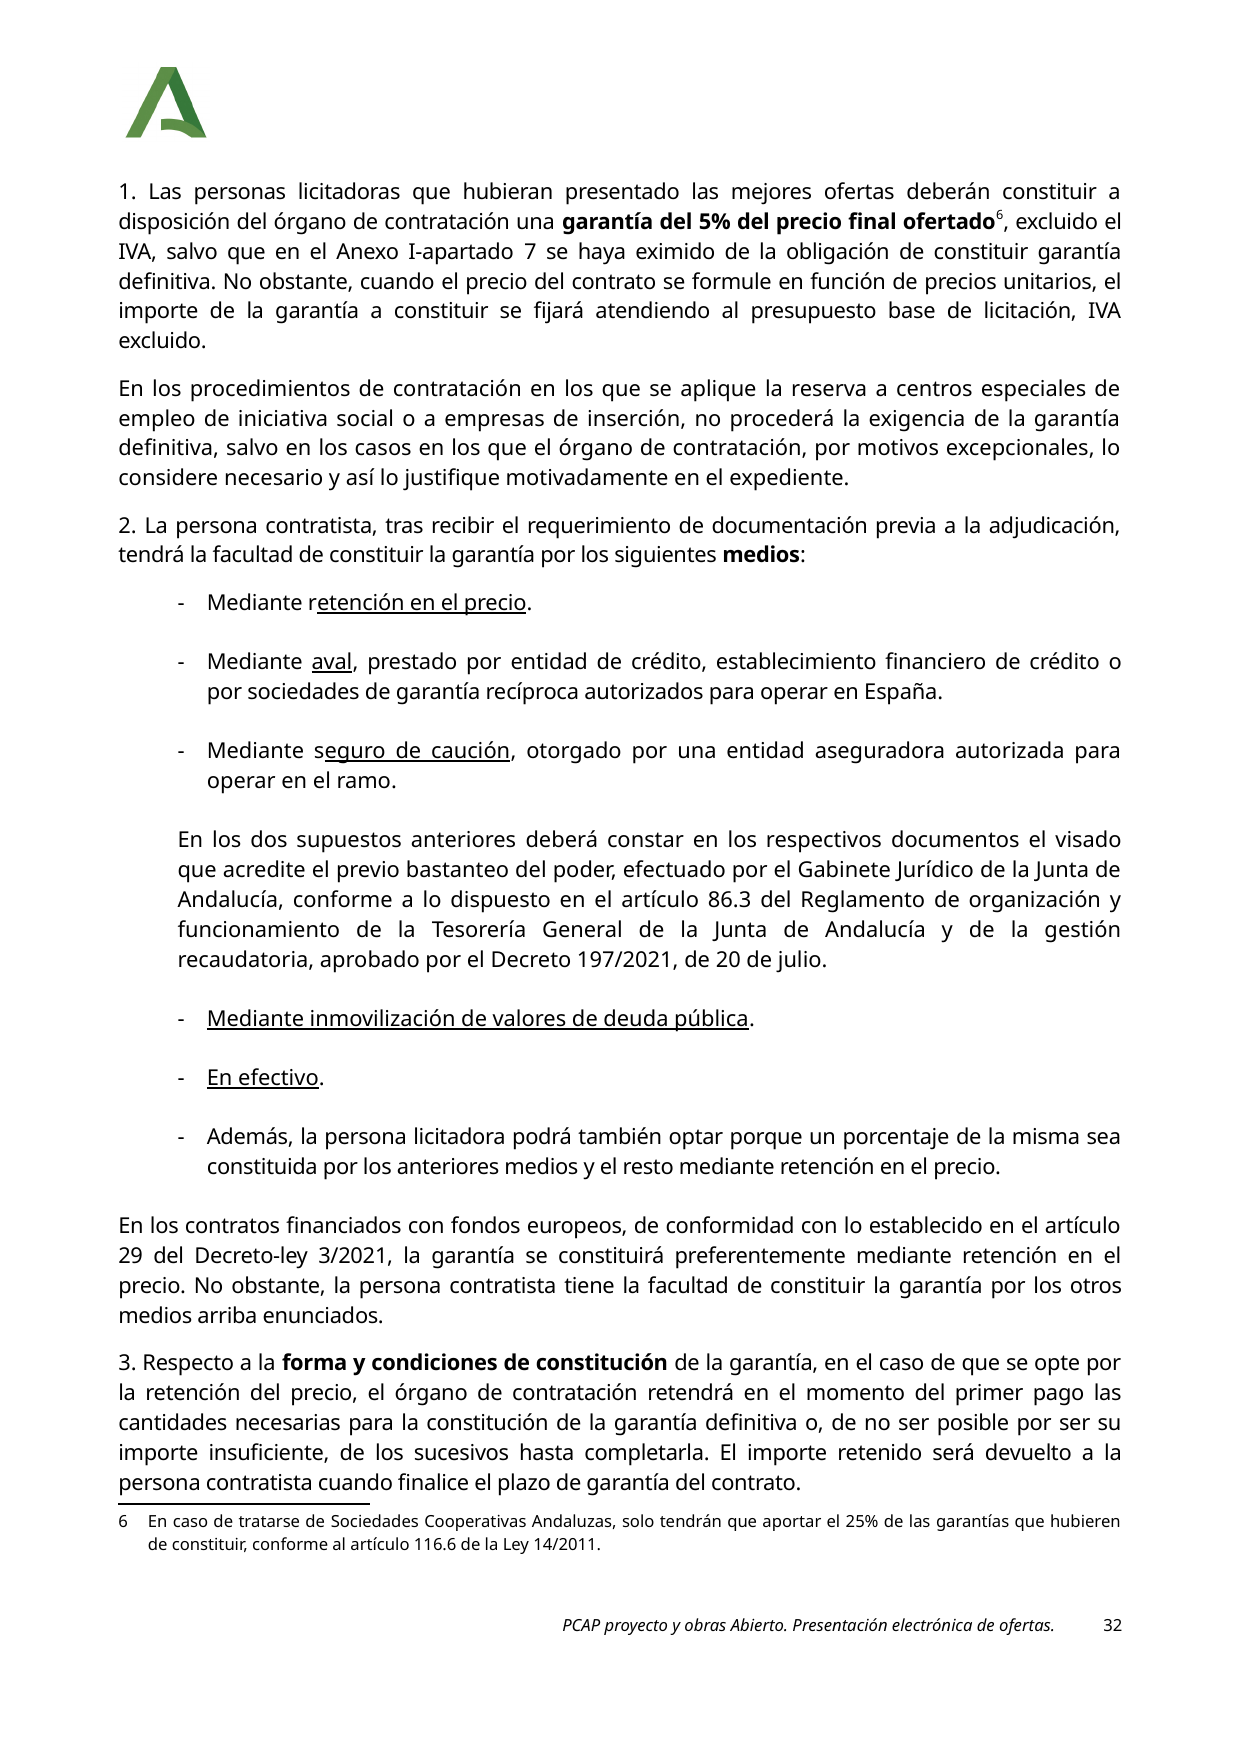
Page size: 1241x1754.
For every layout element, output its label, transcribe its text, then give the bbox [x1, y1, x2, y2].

text 2. La persona contratista, tras recibir el requerimiento de documentación previa a la adjudicación, tendrá la facultad de constituir la garantía por los siguientes medios: [118, 510, 1122, 569]
text - Mediante aval, prestado por entidad de crédito, establecimiento financiero de crédito o por sociedades de garantía recíproca autorizados para operar en España. [177, 646, 1122, 706]
text - Mediante retención en el precio. [177, 587, 1122, 617]
text - Además, la persona licitadora podrá también optar porque un porcentaje de la misma sea constituida por los anteriores medios y el resto mediante retención en el precio. [177, 1121, 1122, 1181]
text - En efectivo. [177, 1062, 1122, 1092]
text 3. Respecto a la forma y condiciones de constitución de la garantía, en el caso de que se opte por la retención del precio, el órgano de contratación retendrá en el momento del primer pago las cantidades necesarias para la constitución de la garantía definitiva o, de no ser posible por ser su importe insuficiente, de los sucesivos hasta completarla. El importe retenido será devuelto a la persona contratista cuando finalice el plazo de garantía del contrato. [118, 1347, 1122, 1496]
text - Mediante seguro de caución, otorgado por una entidad aseguradora autorizada para operar en el ramo. [177, 735, 1122, 795]
text En los contratos financiados con fondos europeos, de conformidad con lo establecido en el artículo 29 del Decreto-ley 3/2021, la garantía se constituirá preferentemente mediante retención en el precio. No obstante, la persona contratista tiene la facultad de constituir la garantía por los otros medios arriba enunciados. [118, 1210, 1122, 1329]
picture [121, 62, 210, 142]
text 1. Las personas licitadoras que hubieran presentado las mejores ofertas deberán constituir a disposición del órgano de contratación una garantía del 5% del precio final ofertado, excluido el IVA, salvo que en el Anexo I-apartado 7 se haya eximido de la obligación de constituir garantía definitiva. No obstante, cuando el precio del contrato se formule en función de precios unitarios, el importe de la garantía a constituir se fijará atendiendo al presupuesto base de licitación, IVA excluido. [118, 176, 1122, 355]
text En los dos supuestos anteriores deberá constar en los respectivos documentos el visado que acredite el previo bastanteo del poder, efectuado por el Gabinete Jurídico de la Junta de Andalucía, conforme a lo dispuesto en el artículo 86.3 del Reglamento de organización y funcionamiento de la Tesorería General de la Junta de Andalucía y de la gestión recaudatoria, aprobado por el Decreto 197/2021, de 20 de julio. [177, 824, 1122, 973]
text - Mediante inmovilización de valores de deuda pública. [177, 1003, 1122, 1033]
text En caso de tratarse de Sociedades Cooperativas Andaluzas, solo tendrán que aportar el 25% de las garantías que hubieren de constituir, conforme al artículo 116.6 de la Ley 14/2011. [118, 1509, 1122, 1555]
text En los procedimientos de contratación en los que se aplique la reserva a centros especiales de empleo de iniciativa social o a empresas de inserción, no procederá la exigencia de la garantía definitiva, salvo en los casos en los que el órgano de contratación, por motivos excepcionales, lo considere necesario y así lo justifique motivadamente en el expediente. [118, 373, 1122, 492]
